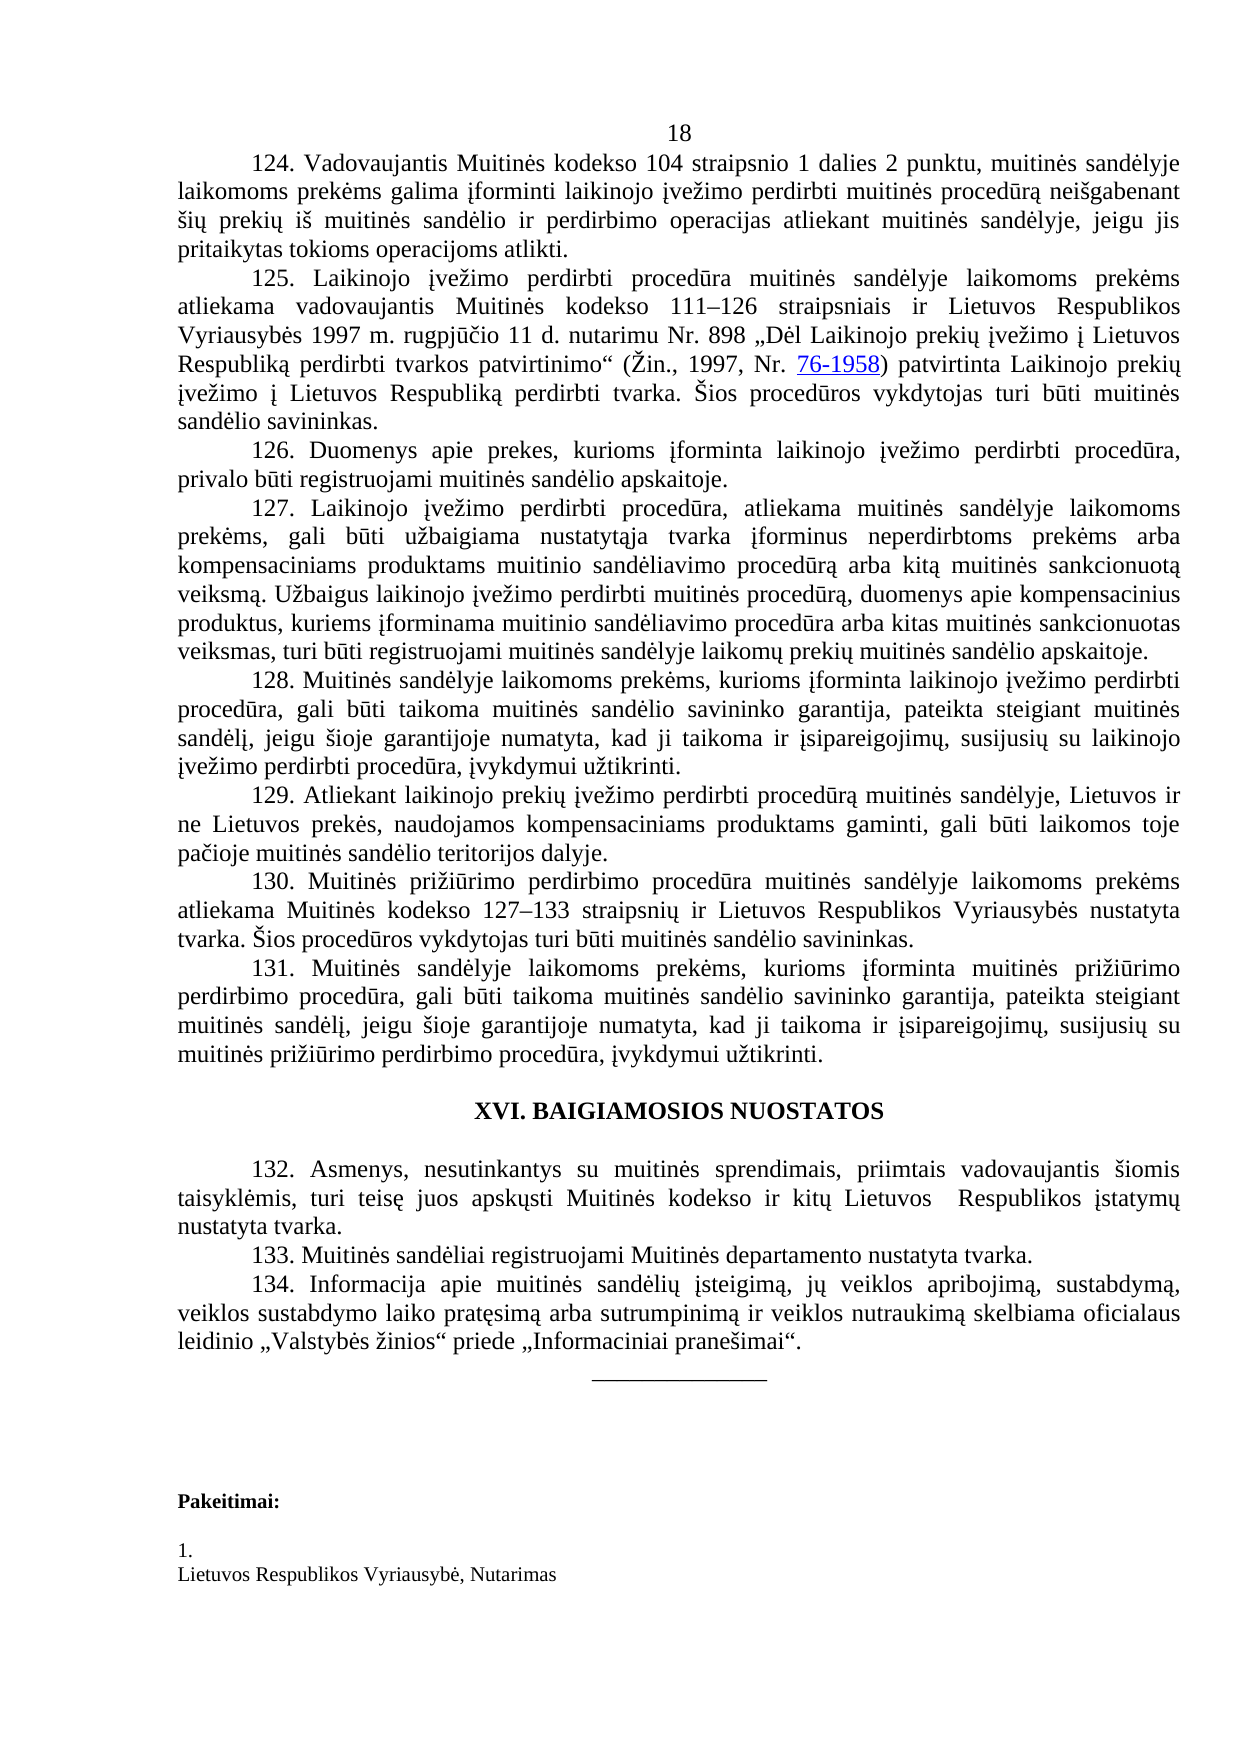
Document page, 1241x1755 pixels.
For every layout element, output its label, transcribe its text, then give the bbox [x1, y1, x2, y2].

text Pakeitimai: [177, 1489, 1181, 1513]
text 131. Muitinės sandėlyje laikomoms prekėms, kurioms įforminta muitinės prižiūrimo perdirbimo procedūra, gali būti taikoma muitinės sandėlio savininko garantija, pateikta steigiant muitinės sandėlį, jeigu šioje garantijoje numatyta, kad ji taikoma ir įsipareigojimų, susijusių su muitinės prižiūrimo perdirbimo procedūra, įvykdymui užtikrinti. [177, 953, 1181, 1068]
text 134. Informacija apie muitinės sandėlių įsteigimą, jų veiklos apribojimą, sustabdymą, veiklos sustabdymo laiko pratęsimą arba sutrumpinimą ir veiklos nutraukimą skelbiama oficialaus leidinio „Valstybės žinios“ priede „Informaciniai pranešimai“. [177, 1269, 1181, 1355]
text 130. Muitinės prižiūrimo perdirbimo procedūra muitinės sandėlyje laikomoms prekėms atliekama Muitinės kodekso 127–133 straipsnių ir Lietuvos Respublikos Vyriausybės nustatyta tvarka. Šios procedūros vykdytojas turi būti muitinės sandėlio savininkas. [177, 866, 1181, 953]
text 132. Asmenys, nesutinkantys su muitinės sprendimais, priimtais vadovaujantis šiomis taisyklėmis, turi teisę juos apskųsti Muitinės kodekso ir kitų Lietuvos Respublikos įstatymų nustatyta tvarka. [177, 1154, 1181, 1240]
text 127. Laikinojo įvežimo perdirbti procedūra, atliekama muitinės sandėlyje laikomoms prekėms, gali būti užbaigiama nustatytąja tvarka įforminus neperdirbtoms prekėms arba kompensaciniams produktams muitinio sandėliavimo procedūrą arba kitą muitinės sankcionuotą veiksmą. Užbaigus laikinojo įvežimo perdirbti muitinės procedūrą, duomenys apie kompensacinius produktus, kuriems įforminama muitinio sandėliavimo procedūra arba kitas muitinės sankcionuotas veiksmas, turi būti registruojami muitinės sandėlyje laikomų prekių muitinės sandėlio apskaitoje. [177, 493, 1181, 665]
text 128. Muitinės sandėlyje laikomoms prekėms, kurioms įforminta laikinojo įvežimo perdirbti procedūra, gali būti taikoma muitinės sandėlio savininko garantija, pateikta steigiant muitinės sandėlį, jeigu šioje garantijoje numatyta, kad ji taikoma ir įsipareigojimų, susijusių su laikinojo įvežimo perdirbti procedūra, įvykdymui užtikrinti. [177, 665, 1181, 780]
text 129. Atliekant laikinojo prekių įvežimo perdirbti procedūrą muitinės sandėlyje, Lietuvos ir ne Lietuvos prekės, naudojamos kompensaciniams produktams gaminti, gali būti laikomos toje pačioje muitinės sandėlio teritorijos dalyje. [177, 780, 1181, 866]
text 124. Vadovaujantis Muitinės kodekso 104 straipsnio 1 dalies 2 punktu, muitinės sandėlyje laikomoms prekėms galima įforminti laikinojo įvežimo perdirbti muitinės procedūrą neišgabenant šių prekių iš muitinės sandėlio ir perdirbimo operacijas atliekant muitinės sandėlyje, jeigu jis pritaikytas tokioms operacijoms atlikti. [177, 148, 1181, 263]
text 126. Duomenys apie prekes, kurioms įforminta laikinojo įvežimo perdirbti procedūra, privalo būti registruojami muitinės sandėlio apskaitoje. [177, 435, 1181, 493]
text 133. Muitinės sandėliai registruojami Muitinės departamento nustatyta tvarka. [177, 1240, 1181, 1269]
text ______________ [177, 1355, 1181, 1384]
text Lietuvos Respublikos Vyriausybė, Nutarimas [177, 1562, 1181, 1586]
text XVI. BAIGIAMOSIOS NUOSTATOS [177, 1096, 1181, 1125]
text 125. Laikinojo įvežimo perdirbti procedūra muitinės sandėlyje laikomoms prekėms atliekama vadovaujantis Muitinės kodekso 111–126 straipsniais ir Lietuvos Respublikos Vyriausybės 1997 m. rugpjūčio 11 d. nutarimu Nr. 898 „Dėl Laikinojo prekių įvežimo į Lietuvos Respubliką perdirbti tvarkos patvirtinimo“ (Žin., 1997, Nr. 76-1958) patvirtinta Laikinojo prekių įvežimo į Lietuvos Respubliką perdirbti tvarka. Šios procedūros vykdytojas turi būti muitinės sandėlio savininkas. [177, 263, 1181, 435]
text 1. [177, 1538, 1181, 1562]
